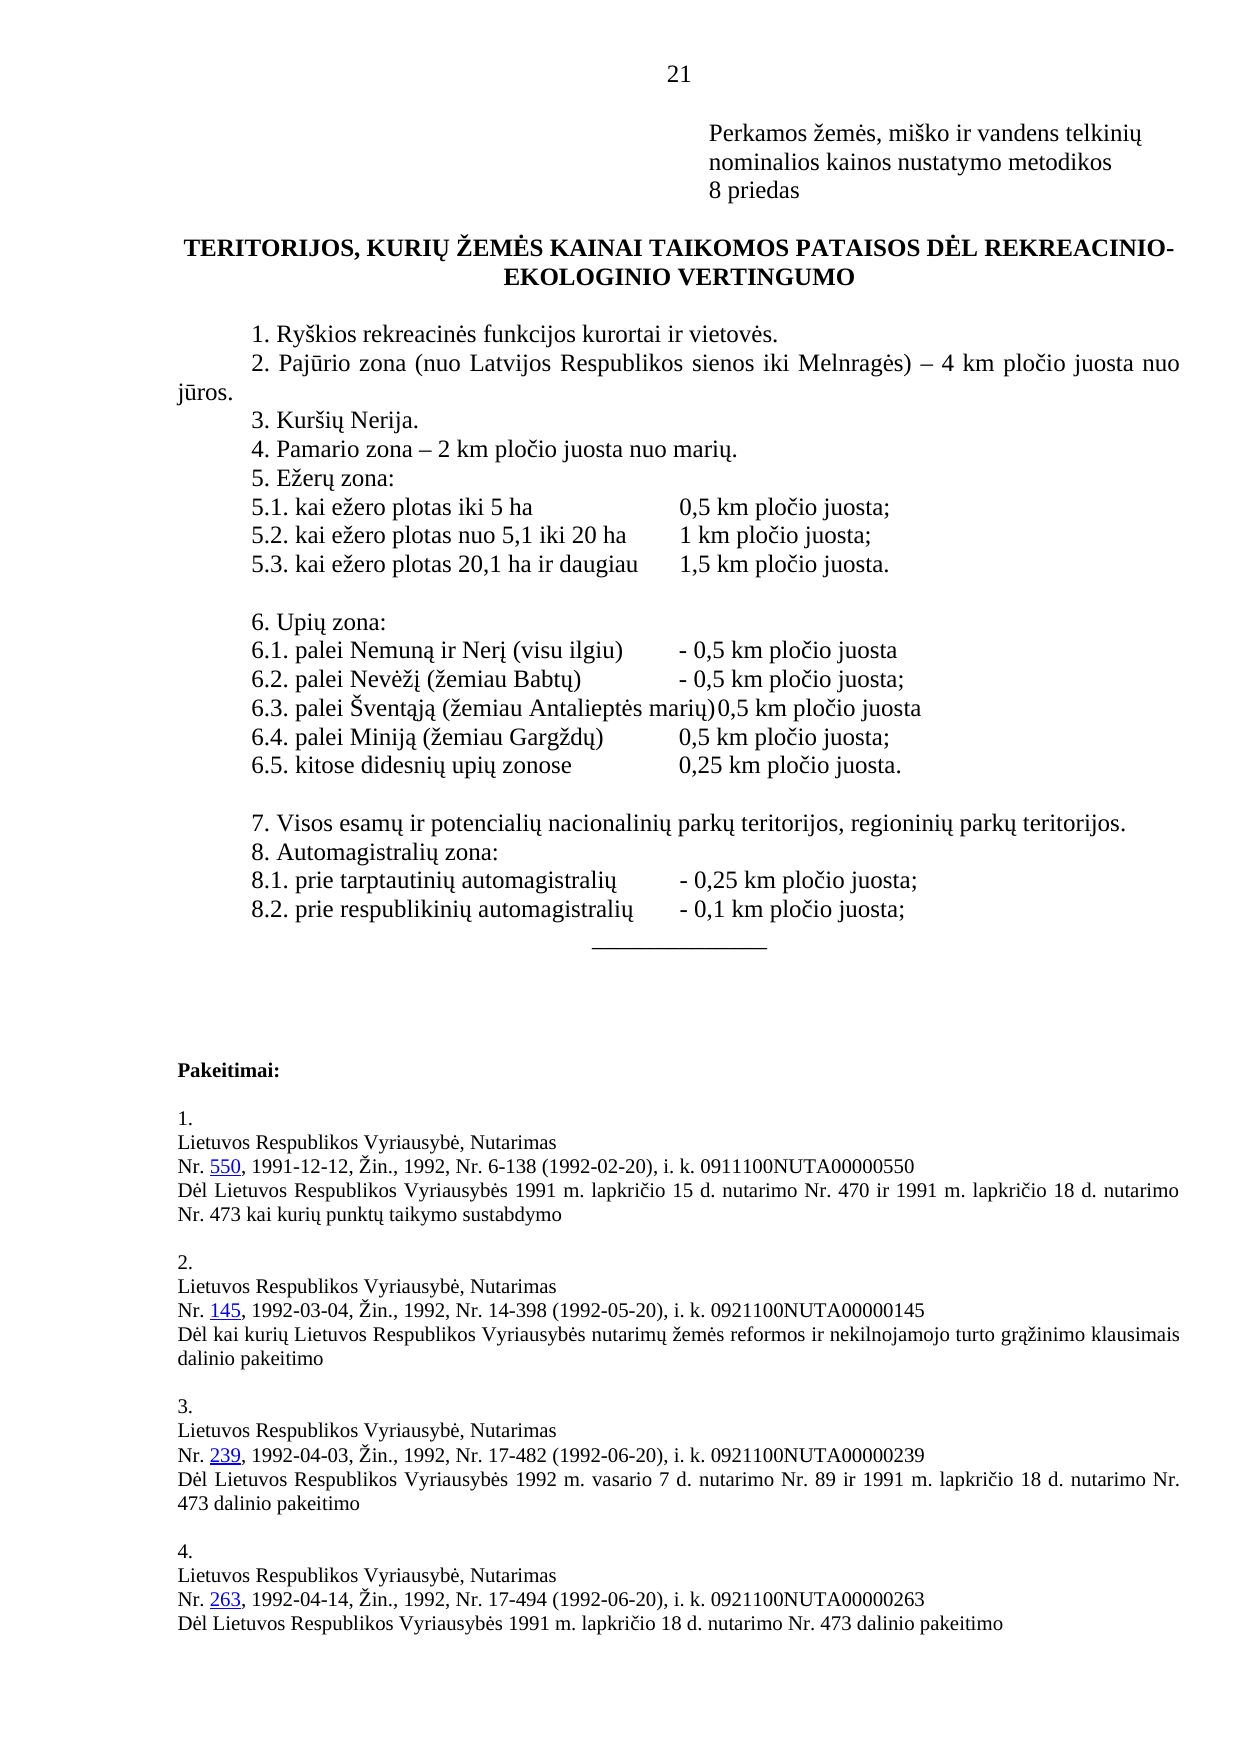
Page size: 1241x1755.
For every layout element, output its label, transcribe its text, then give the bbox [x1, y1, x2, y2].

text 6.4. palei Miniją (žemiau Gargždų) 0,5 km pločio juosta; [177, 722, 1181, 751]
text Nr. 263, 1992-04-14, Žin., 1992, Nr. 17-494 (1992-06-20), i. k. 0921100NUTA00000263 [177, 1587, 1181, 1611]
text Dėl kai kurių Lietuvos Respublikos Vyriausybės nutarimų žemės reformos ir nekilnojamojo turto grąžinimo klausimais dalinio pakeitimo [177, 1322, 1181, 1370]
text Dėl Lietuvos Respublikos Vyriausybės 1992 m. vasario 7 d. nutarimo Nr. 89 ir 1991 m. lapkričio 18 d. nutarimo Nr. 473 dalinio pakeitimo [177, 1467, 1181, 1515]
text 4. Pamario zona – 2 km pločio juosta nuo marių. [177, 434, 1181, 463]
text 5.2. kai ežero plotas nuo 5,1 iki 20 ha 1 km pločio juosta; [177, 521, 1181, 549]
text 8. Automagistralių zona: [177, 837, 1181, 866]
text Lietuvos Respublikos Vyriausybė, Nutarimas [177, 1418, 1181, 1442]
text 5.1. kai ežero plotas iki 5 ha 0,5 km pločio juosta; [177, 492, 1181, 521]
text Lietuvos Respublikos Vyriausybė, Nutarimas [177, 1274, 1181, 1298]
text 6.5. kitose didesnių upių zonose 0,25 km pločio juosta. [177, 751, 1181, 779]
text Nr. 145, 1992-03-04, Žin., 1992, Nr. 14-398 (1992-05-20), i. k. 0921100NUTA00000145 [177, 1298, 1181, 1322]
text 8 priedas [177, 176, 1181, 204]
text 2. Pajūrio zona (nuo Latvijos Respublikos sienos iki Melnragės) – 4 km pločio juosta nuo jūros. [177, 348, 1181, 406]
text 3. Kuršių Nerija. [177, 406, 1181, 434]
text 5. Ežerų zona: [177, 463, 1181, 492]
text Lietuvos Respublikos Vyriausybė, Nutarimas [177, 1130, 1181, 1154]
text 6.1. palei Nemuną ir Nerį (visu ilgiu) - 0,5 km pločio juosta [177, 636, 1181, 664]
text 1. [177, 1106, 1181, 1130]
text Dėl Lietuvos Respublikos Vyriausybės 1991 m. lapkričio 15 d. nutarimo Nr. 470 ir 1991 m. lapkričio 18 d. nutarimo Nr. 473 kai kurių punktų taikymo sustabdymo [177, 1178, 1181, 1226]
text 1. Ryškios rekreacinės funkcijos kurortai ir vietovės. [177, 319, 1181, 348]
text 6.2. palei Nevėžį (žemiau Babtų) - 0,5 km pločio juosta; [177, 664, 1181, 693]
text Teritorijos, kurių žemės kainai taikomos pataisos dėl rekreacinio-ekologinio vertingumo [177, 233, 1181, 291]
text Pakeitimai: [177, 1057, 1181, 1082]
text 3. [177, 1394, 1181, 1418]
text Lietuvos Respublikos Vyriausybė, Nutarimas [177, 1563, 1181, 1587]
text Perkamos žemės, miško ir vandens telkinių [709, 118, 1181, 147]
text Nr. 239, 1992-04-03, Žin., 1992, Nr. 17-482 (1992-06-20), i. k. 0921100NUTA00000239 [177, 1442, 1181, 1467]
text 8.1. prie tarptautinių automagistralių - 0,25 km pločio juosta; [177, 866, 1181, 894]
text Dėl Lietuvos Respublikos Vyriausybės 1991 m. lapkričio 18 d. nutarimo Nr. 473 dalinio pakeitimo [177, 1611, 1181, 1635]
text 8.2. prie respublikinių automagistralių - 0,1 km pločio juosta; [177, 894, 1181, 923]
text Nr. 550, 1991-12-12, Žin., 1992, Nr. 6-138 (1992-02-20), i. k. 0911100NUTA00000550 [177, 1154, 1181, 1178]
text nominalios kainos nustatymo metodikos [177, 147, 1181, 176]
text 5.3. kai ežero plotas 20,1 ha ir daugiau 1,5 km pločio juosta. [177, 549, 1181, 578]
text 7. Visos esamų ir potencialių nacionalinių parkų teritorijos, regioninių parkų teritorijos. [177, 808, 1181, 837]
text ______________ [177, 923, 1181, 952]
text 6.3. palei Šventąją (žemiau Antalieptės marių) 0,5 km pločio juosta [177, 693, 1181, 722]
text 6. Upių zona: [177, 607, 1181, 636]
text 4. [177, 1539, 1181, 1563]
text 2. [177, 1250, 1181, 1274]
